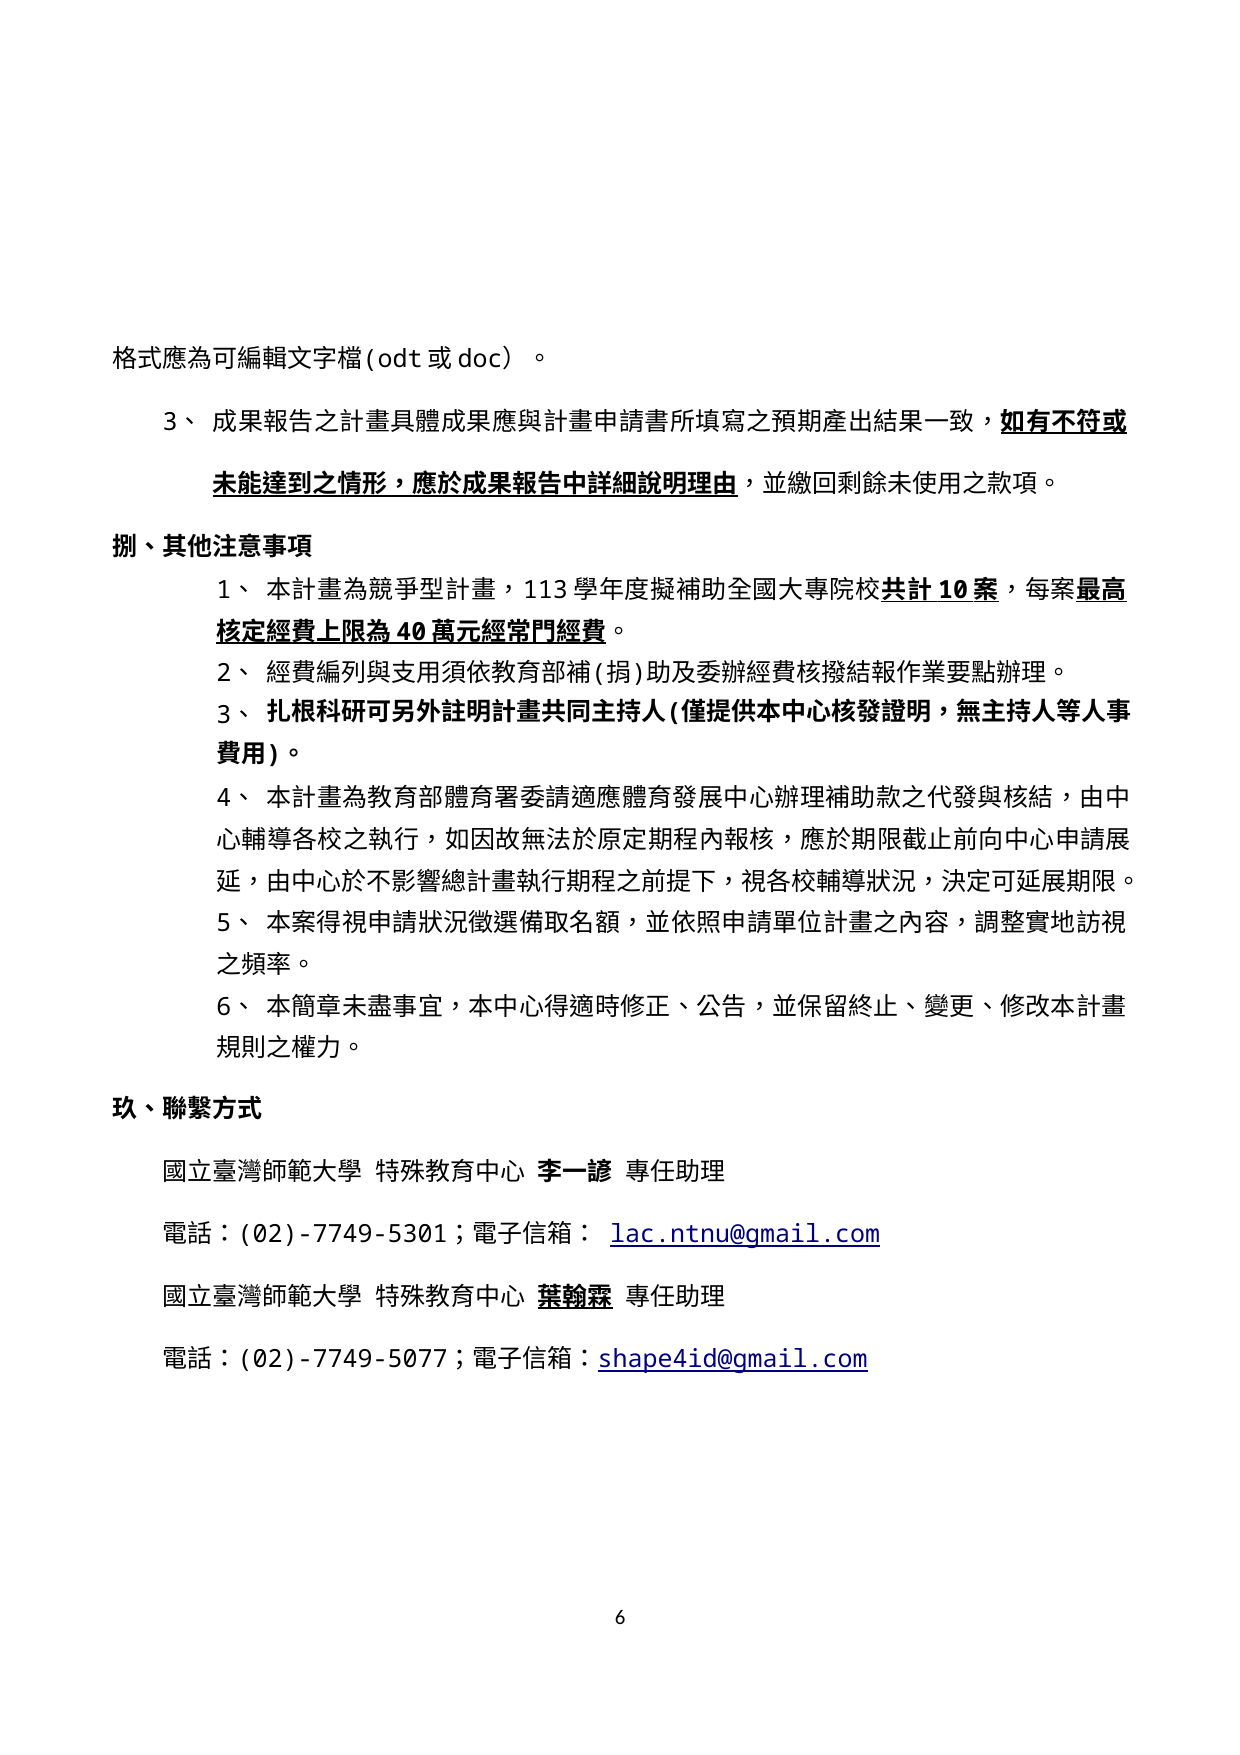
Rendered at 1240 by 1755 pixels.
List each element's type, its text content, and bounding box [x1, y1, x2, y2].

list 本簡章未盡事宜，本中心得適時修正、公告，並保留終止、變更、修改本計畫規則之權力。 [216, 982, 1127, 1065]
list 本計畫為競爭型計畫，113學年度擬補助全國大專院校共計10案，每案最高核定經費上限為40萬元經常門經費。 [216, 565, 1127, 648]
list 本案得視申請狀況徵選備取名額，並依照申請單位計畫之內容，調整實地訪視之頻率。 [216, 898, 1127, 982]
text 電話：(02)-7749-5301；電子信箱： lac.ntnu@gmail.com [162, 1190, 1127, 1253]
text 國立臺灣師範大學 特殊教育中心 葉翰霖 專任助理 [162, 1253, 1127, 1315]
list 本計畫為教育部體育署委請適應體育發展中心辦理補助款之代發與核結，由中心輔導各校之執行，如因故無法於原定期程內報核，應於期限截止前向中心申請展延，由中心於不影響總計畫執行期程之前提下，視各校輔導狀況，決定可延展期限。 [216, 773, 1131, 898]
text 電話：(02)-7749-5077；電子信箱：shape4id@gmail.com [162, 1315, 1127, 1378]
list 成果報告之計畫具體成果應與計畫申請書所填寫之預期產出結果一致，如有不符或未能達到之情形，應於成果報告中詳細說明理由，並繳回剩餘未使用之款項。 [162, 378, 1127, 503]
text 國立臺灣師範大學 特殊教育中心 李一諺 專任助理 [162, 1128, 1127, 1190]
list 其他注意事項 [112, 503, 1127, 565]
list 扎根科研可另外註明計畫共同主持人(僅提供本中心核發證明，無主持人等人事費用)。 [216, 690, 1131, 773]
list 經費編列與支用須依教育部補(捐)助及委辦經費核撥結報作業要點辦理。 [216, 648, 1127, 690]
list 格式應為可編輯文字檔(odt或doc）。 [112, 315, 1131, 378]
list 聯繫方式 [112, 1065, 1127, 1128]
